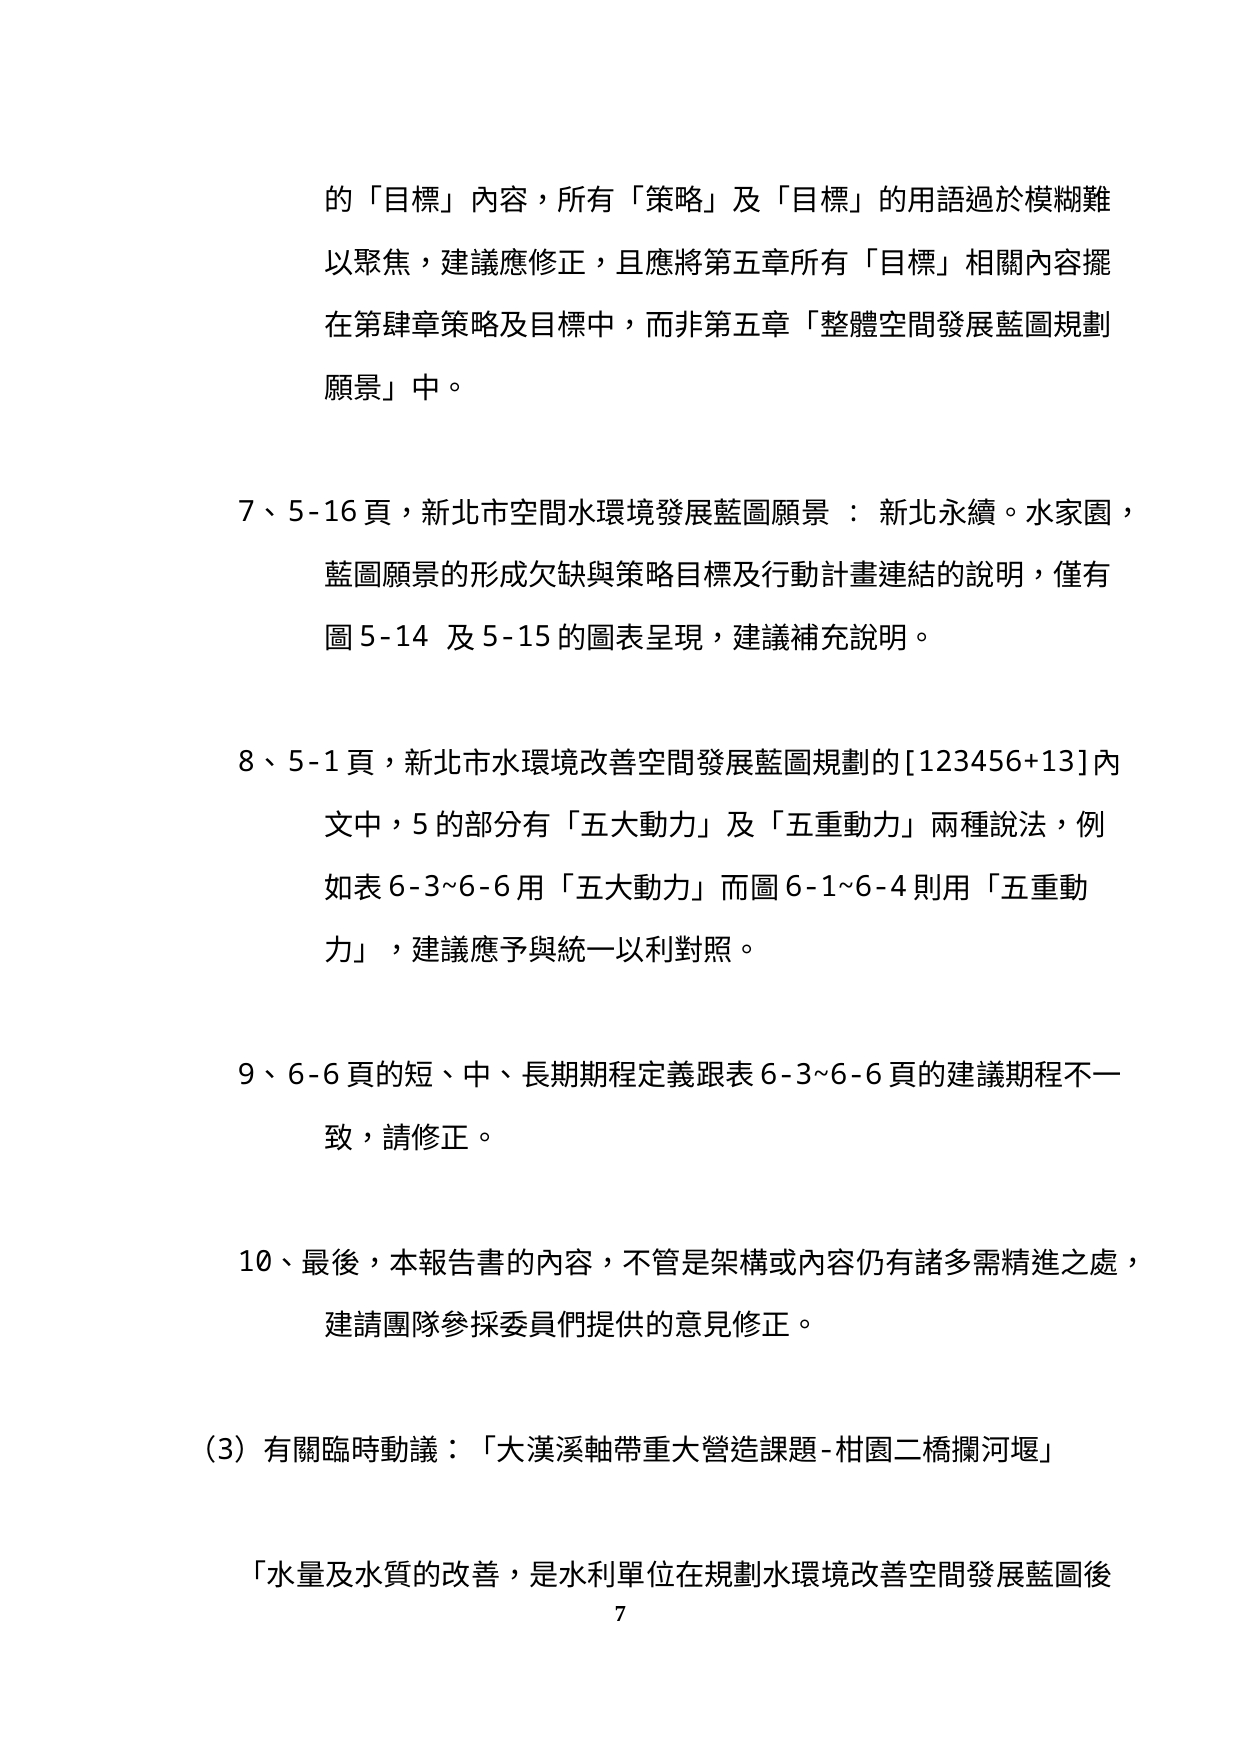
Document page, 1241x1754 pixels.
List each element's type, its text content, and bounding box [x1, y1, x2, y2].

list 5-16頁，新北市空間水環境發展藍圖願景 : 新北永續。水家園，藍圖願景的形成欠缺與策略目標及行動計畫連結的說明，僅有圖5-14 及5-15的圖表呈現，建議補充說明。 [237, 469, 1128, 656]
list 6-6頁的短、中、長期期程定義跟表6-3~6-6頁的建議期程不一致，請修正。 [237, 1031, 1128, 1156]
list 有關臨時動議：「大漢溪軸帶重大營造課題-柑園二橋攔河堰」 [187, 1406, 1128, 1469]
text 「水量及水質的改善，是水利單位在規劃水環境改善空間發展藍圖後 [237, 1531, 1128, 1594]
list 的「目標」內容，所有「策略」及「目標」的用語過於模糊難以聚焦，建議應修正，且應將第五章所有「目標」相關內容擺在第肆章策略及目標中，而非第五章「整體空間發展藍圖規劃願景」中。 [237, 156, 1128, 406]
list 最後，本報告書的內容，不管是架構或內容仍有諸多需精進之處，建請團隊參採委員們提供的意見修正。 [237, 1219, 1128, 1344]
list 5-1頁，新北市水環境改善空間發展藍圖規劃的[123456+13]內文中，5的部分有「五大動力」及「五重動力」兩種說法，例如表6-3~6-6用「五大動力」而圖6-1~6-4則用「五重動力」，建議應予與統一以利對照。 [237, 719, 1128, 969]
